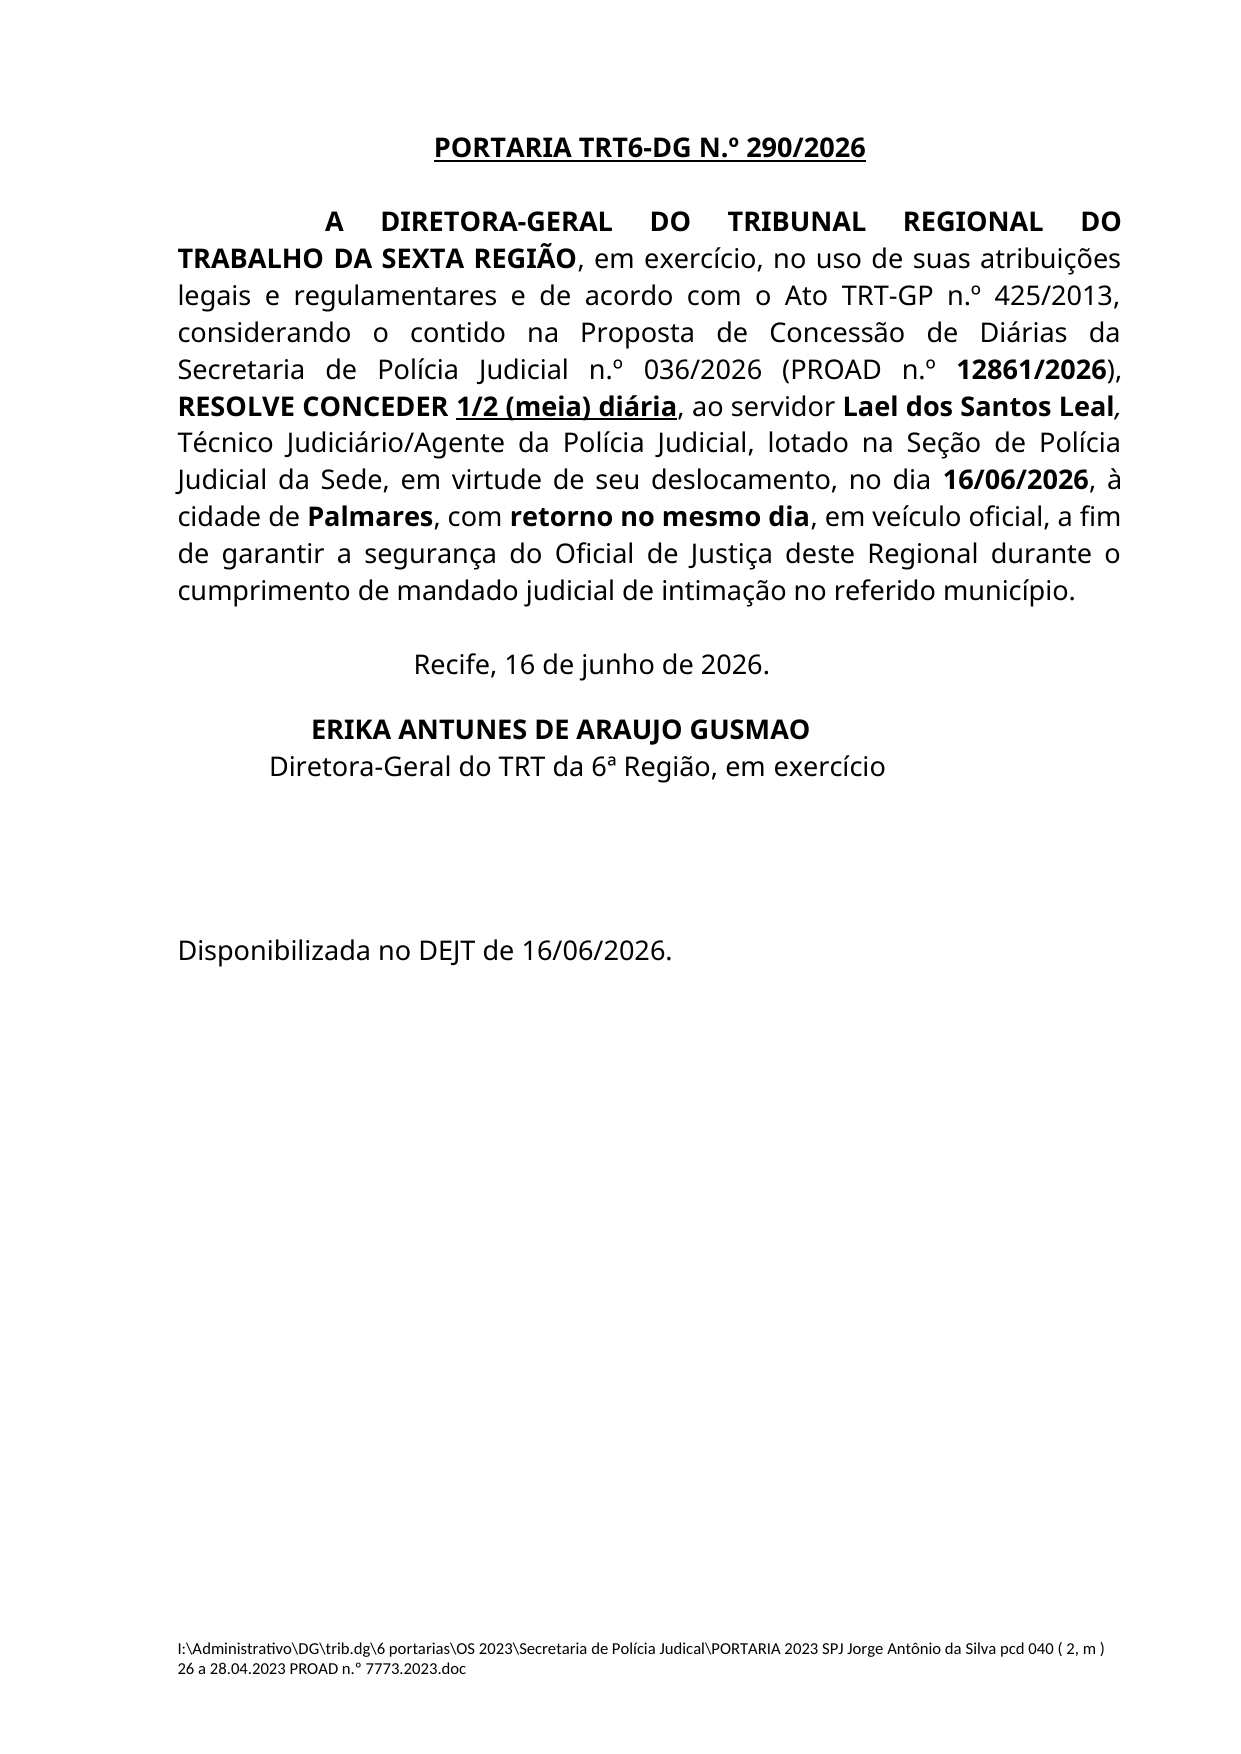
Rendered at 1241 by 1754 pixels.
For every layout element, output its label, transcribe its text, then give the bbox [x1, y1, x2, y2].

text A DIRETORA-GERAL DO TRIBUNAL REGIONAL DO TRABALHO DA SEXTA REGIÃO, em exercício, no uso de suas atribuições legais e regulamentares e de acordo com o Ato TRT-GP n.º 425/2013, considerando o contido na Proposta de Concessão de Diárias da Secretaria de Polícia Judicial n.º 036/2026 (PROAD n.º 12861/2026), RESOLVE CONCEDER 1/2 (meia) diária, ao servidor Lael dos Santos Leal, Técnico Judiciário/Agente da Polícia Judicial, lotado na Seção de Polícia Judicial da Sede, em virtude de seu deslocamento, no dia 16/06/2026, à cidade de Palmares, com retorno no mesmo dia, em veículo oficial, a fim de garantir a segurança do Oficial de Justiça deste Regional durante o cumprimento de mandado judicial de intimação no referido município. [177, 203, 1122, 608]
text Diretora-Geral do TRT da 6ª Região, em exercício [177, 747, 1122, 784]
text Recife, 16 de junho de 2026. [177, 645, 1122, 682]
text Disponibilizada no DEJT de 16/06/2026. [177, 932, 1122, 968]
text ERIKA ANTUNES DE ARAUJO GUSMAO [177, 710, 1122, 747]
text PORTARIA TRT6-DG N.º 290/2026 [177, 129, 1122, 166]
